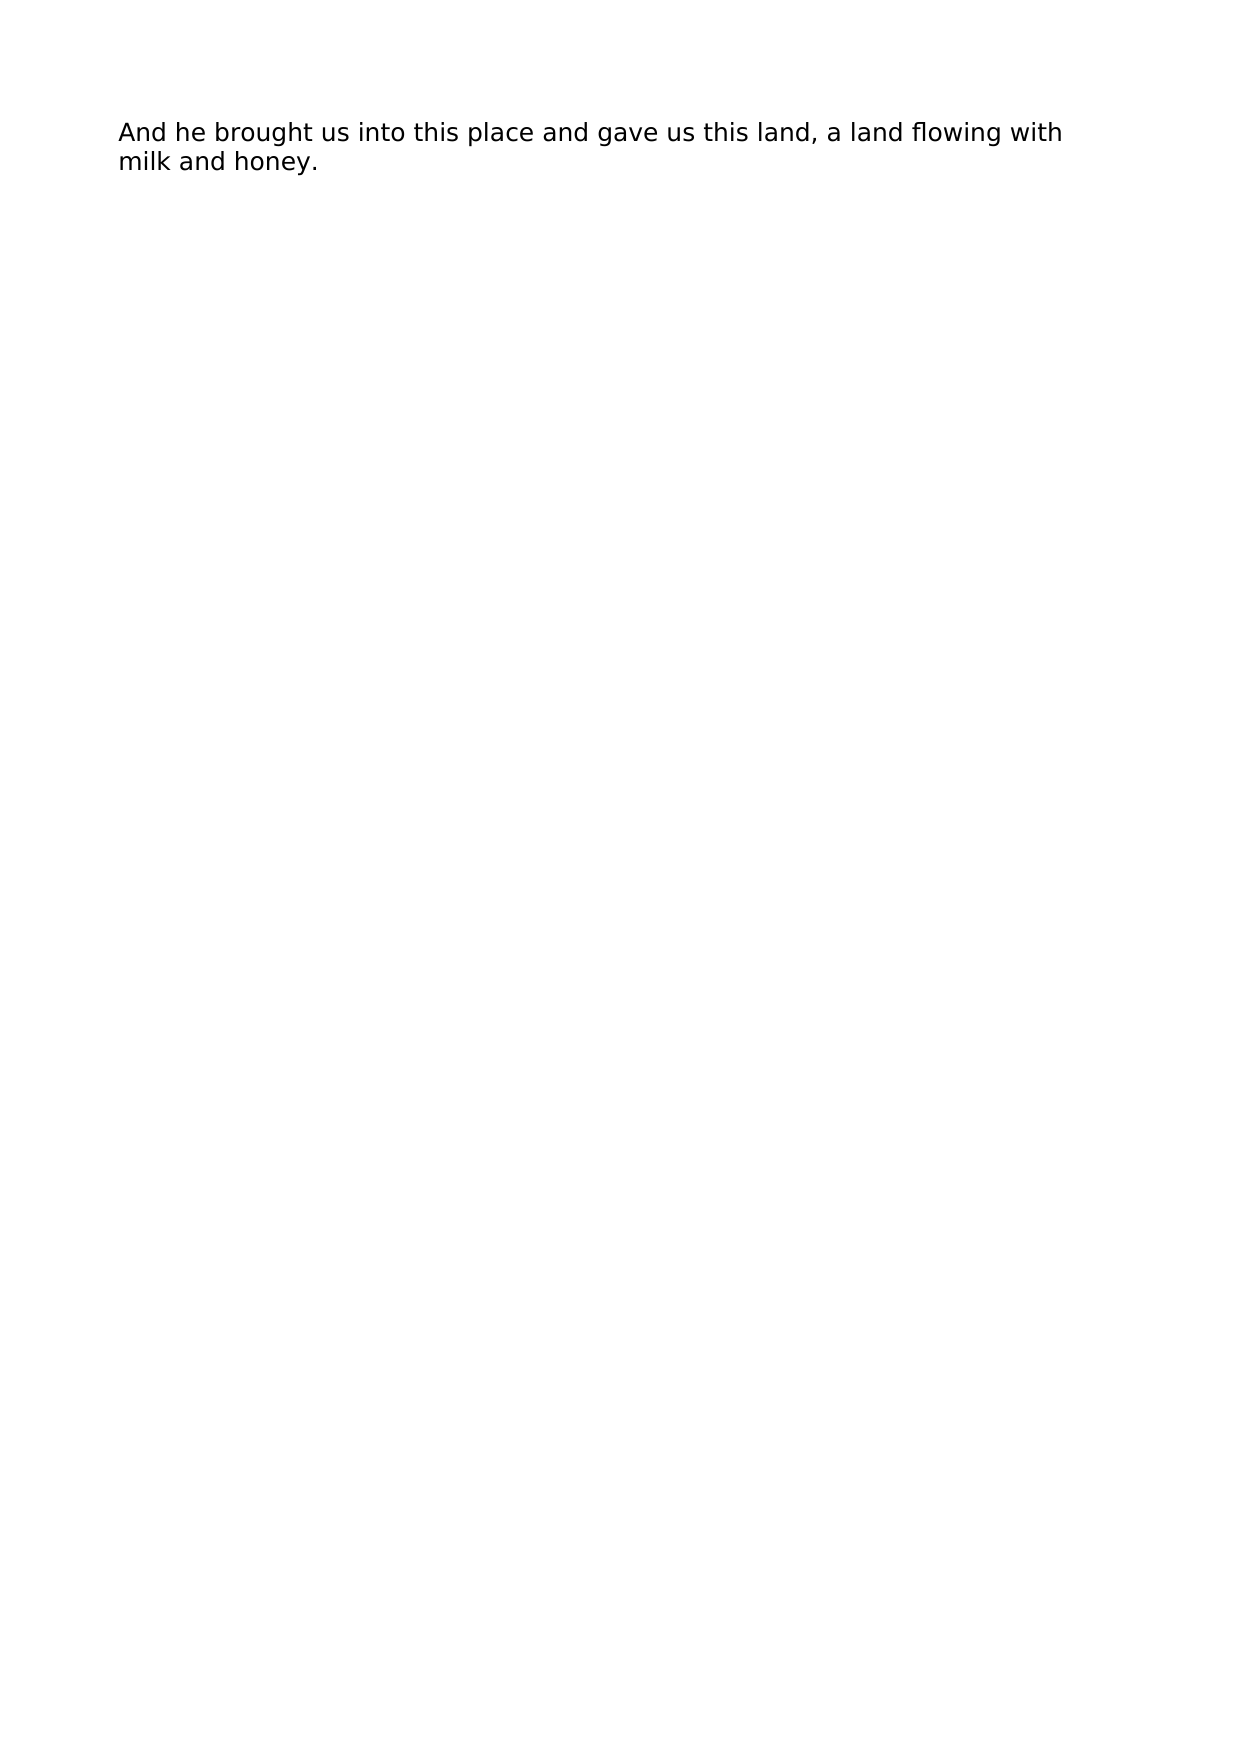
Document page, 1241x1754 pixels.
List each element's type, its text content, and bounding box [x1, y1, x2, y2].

text And he brought us into this place and gave us this land, a land flowing with milk and honey. [118, 118, 1122, 176]
